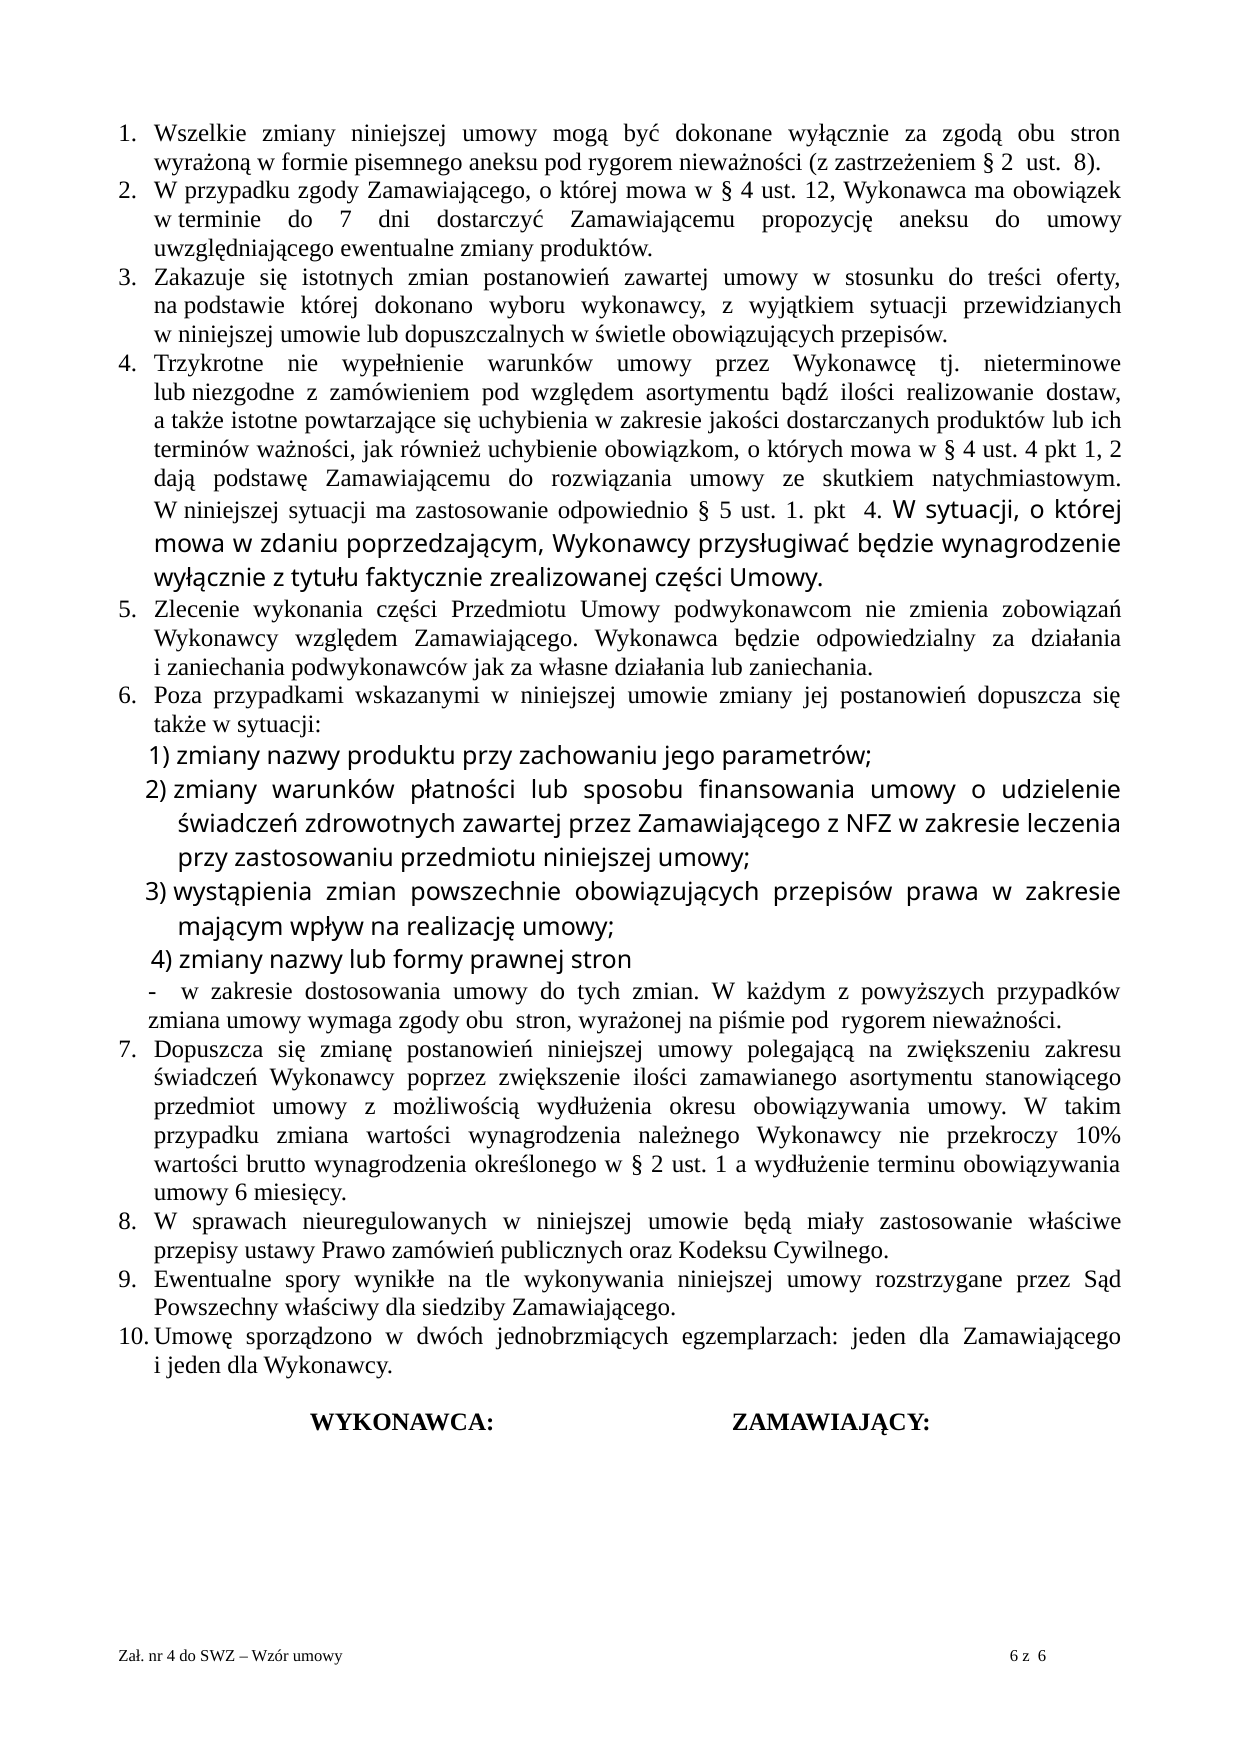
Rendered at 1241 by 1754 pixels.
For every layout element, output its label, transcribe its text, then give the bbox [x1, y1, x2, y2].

list W przypadku zgody Zamawiającego, o której mowa w § 4 ust. 12, Wykonawca ma obowiązek w terminie do 7 dni dostarczyć Zamawiającemu propozycję aneksu do umowy uwzględniającego ewentualne zmiany produktów. [118, 176, 1122, 262]
text WYKONAWCA: ZAMAWIAJĄCY: [118, 1407, 1122, 1436]
list Ewentualne spory wynikłe na tle wykonywania niniejszej umowy rozstrzygane przez Sąd Powszechny właściwy dla siedziby Zamawiającego. [118, 1264, 1122, 1321]
list W sprawach nieuregulowanych w niniejszej umowie będą miały zastosowanie właściwe przepisy ustawy Prawo zamówień publicznych oraz Kodeksu Cywilnego. [118, 1206, 1122, 1264]
list zmiany nazwy produktu przy zachowaniu jego parametrów; [148, 738, 1122, 772]
list Dopuszcza się zmianę postanowień niniejszej umowy polegającą na zwiększeniu zakresu świadczeń Wykonawcy poprzez zwiększenie ilości zamawianego asortymentu stanowiącego przedmiot umowy z możliwością wydłużenia okresu obowiązywania umowy. W takim przypadku zmiana wartości wynagrodzenia należnego Wykonawcy nie przekroczy 10% wartości brutto wynagrodzenia określonego w § 2 ust. 1 a wydłużenie terminu obowiązywania umowy 6 miesięcy. [118, 1034, 1122, 1206]
list Zakazuje się istotnych zmian postanowień zawartej umowy w stosunku do treści oferty, na podstawie której dokonano wyboru wykonawcy, z wyjątkiem sytuacji przewidzianych w niniejszej umowie lub dopuszczalnych w świetle obowiązujących przepisów. [118, 262, 1122, 348]
text 4) zmiany nazwy lub formy prawnej stron [118, 942, 1122, 976]
list Poza przypadkami wskazanymi w niniejszej umowie zmiany jej postanowień dopuszcza się także w sytuacji: [118, 680, 1122, 738]
list Umowę sporządzono w dwóch jednobrzmiących egzemplarzach: jeden dla Zamawiającego i jeden dla Wykonawcy. [118, 1321, 1122, 1379]
list Trzykrotne nie wypełnienie warunków umowy przez Wykonawcę tj. nieterminowe lub niezgodne z zamówieniem pod względem asortymentu bądź ilości realizowanie dostaw, a także istotne powtarzające się uchybienia w zakresie jakości dostarczanych produktów lub ich terminów ważności, jak również uchybienie obowiązkom, o których mowa w § 4 ust. 4 pkt 1, 2 dają podstawę Zamawiającemu do rozwiązania umowy ze skutkiem natychmiastowym. W niniejszej sytuacji ma zastosowanie odpowiednio § 5 ust. 1. pkt 4. W sytuacji, o której mowa w zdaniu poprzedzającym, Wykonawcy przysługiwać będzie wynagrodzenie wyłącznie z tytułu faktycznie zrealizowanej części Umowy. [118, 348, 1122, 594]
list Zlecenie wykonania części Przedmiotu Umowy podwykonawcom nie zmienia zobowiązań Wykonawcy względem Zamawiającego. Wykonawca będzie odpowiedzialny za działania i zaniechania podwykonawców jak za własne działania lub zaniechania. [118, 594, 1122, 680]
text - w zakresie dostosowania umowy do tych zmian. W każdym z powyższych przypadków zmiana umowy wymaga zgody obu stron, wyrażonej na piśmie pod rygorem nieważności. [148, 976, 1122, 1034]
list zmiany warunków płatności lub sposobu finansowania umowy o udzielenie świadczeń zdrowotnych zawartej przez Zamawiającego z NFZ w zakresie leczenia przy zastosowaniu przedmiotu niniejszej umowy; [145, 772, 1122, 874]
list Wszelkie zmiany niniejszej umowy mogą być dokonane wyłącznie za zgodą obu stron wyrażoną w formie pisemnego aneksu pod rygorem nieważności (z zastrzeżeniem § 2 ust. 8). [118, 118, 1122, 176]
list wystąpienia zmian powszechnie obowiązujących przepisów prawa w zakresie mającym wpływ na realizację umowy; [145, 874, 1122, 942]
